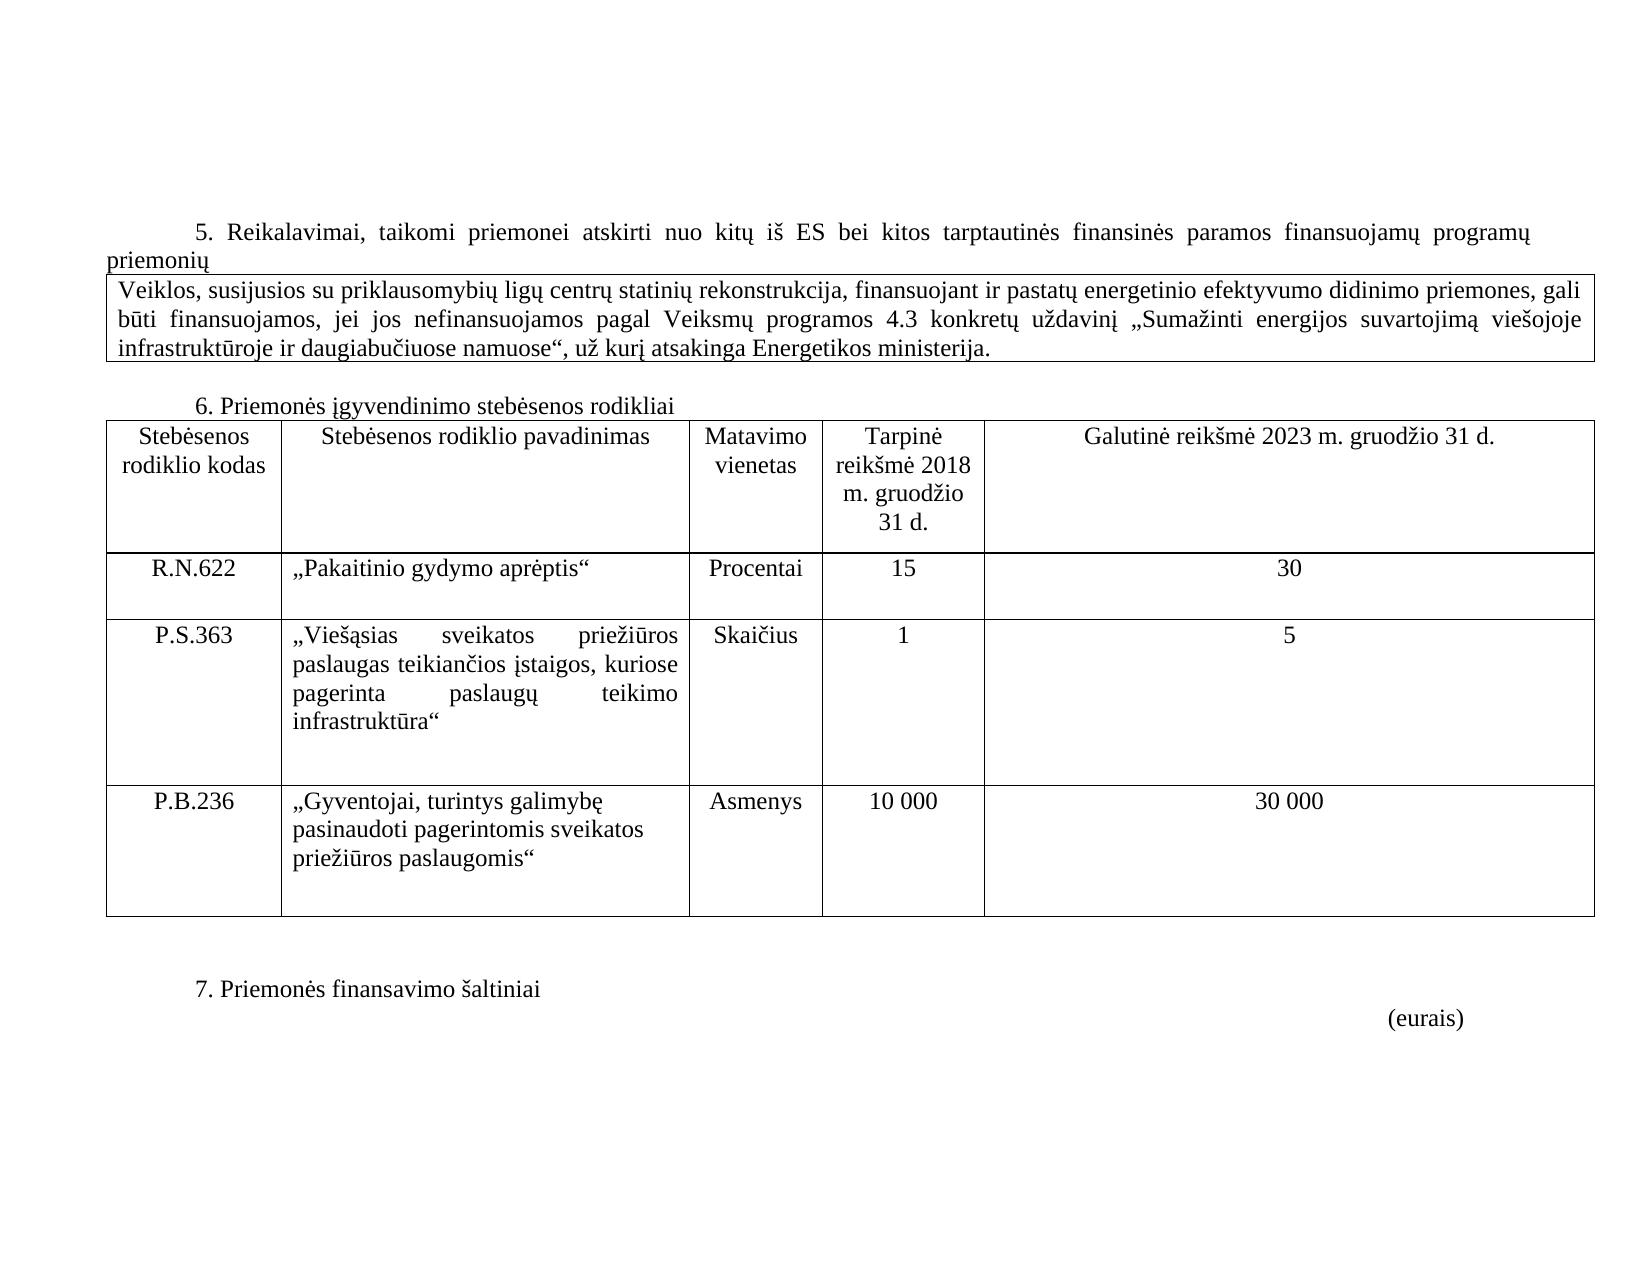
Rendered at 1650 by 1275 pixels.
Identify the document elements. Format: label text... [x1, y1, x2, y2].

table_cell „Viešąsias sveikatos priežiūros paslaugas teikiančios įstaigos, kuriose pagerinta paslaugų teikimo infrastruktūra“ [282, 620, 689, 785]
text 7. Priemonės finansavimo šaltiniai [106, 974, 1532, 1003]
table_cell 5 [985, 620, 1594, 785]
table_cell P.S.363 [107, 620, 281, 785]
table_cell 1 [823, 620, 984, 785]
table_cell Asmenys [690, 786, 822, 916]
text (eurais) [1293, 1003, 1532, 1032]
table_cell Procentai [690, 554, 822, 619]
table_header Stebėsenos rodiklio pavadinimas [282, 421, 689, 552]
table_cell „Pakaitinio gydymo aprėptis“ [282, 554, 689, 619]
table_cell Skaičius [690, 620, 822, 785]
table_cell 30 000 [985, 786, 1594, 916]
table_cell „Gyventojai, turintys galimybę pasinaudoti pagerintomis sveikatos priežiūros paslaugomis“ [282, 786, 689, 916]
table_header Stebėsenos rodiklio kodas [107, 421, 281, 552]
text 6. Priemonės įgyvendinimo stebėsenos rodikliai [106, 391, 1532, 420]
text 5. Reikalavimai, taikomi priemonei atskirti nuo kitų iš ES bei kitos tarptautinės finansinės paramos finansuojamų programų priemonių [106, 217, 1532, 274]
table_cell 10 000 [823, 786, 984, 916]
table_cell R.N.622 [107, 554, 281, 619]
table_header Galutinė reikšmė 2023 m. gruodžio 31 d. [985, 421, 1594, 552]
table_header Veiklos, susijusios su priklausomybių ligų centrų statinių rekonstrukcija, finansuojant ir pastatų energetinio efektyvumo didinimo priemones, gali būti finansuojamos, jei jos nefinansuojamos pagal Veiksmų programos 4.3 konkretų uždavinį „Sumažinti energijos suvartojimą viešojoje infrastruktūroje ir daugiabučiuose namuose“, už kurį atsakinga Energetikos ministerija. [107, 275, 1594, 361]
table_header Tarpinė reikšmė 2018 m. gruodžio 31 d. [823, 421, 984, 552]
table_cell P.B.236 [107, 786, 281, 916]
table_cell 30 [985, 554, 1594, 619]
table_header Matavimo vienetas [690, 421, 822, 552]
table_cell 15 [823, 554, 984, 619]
